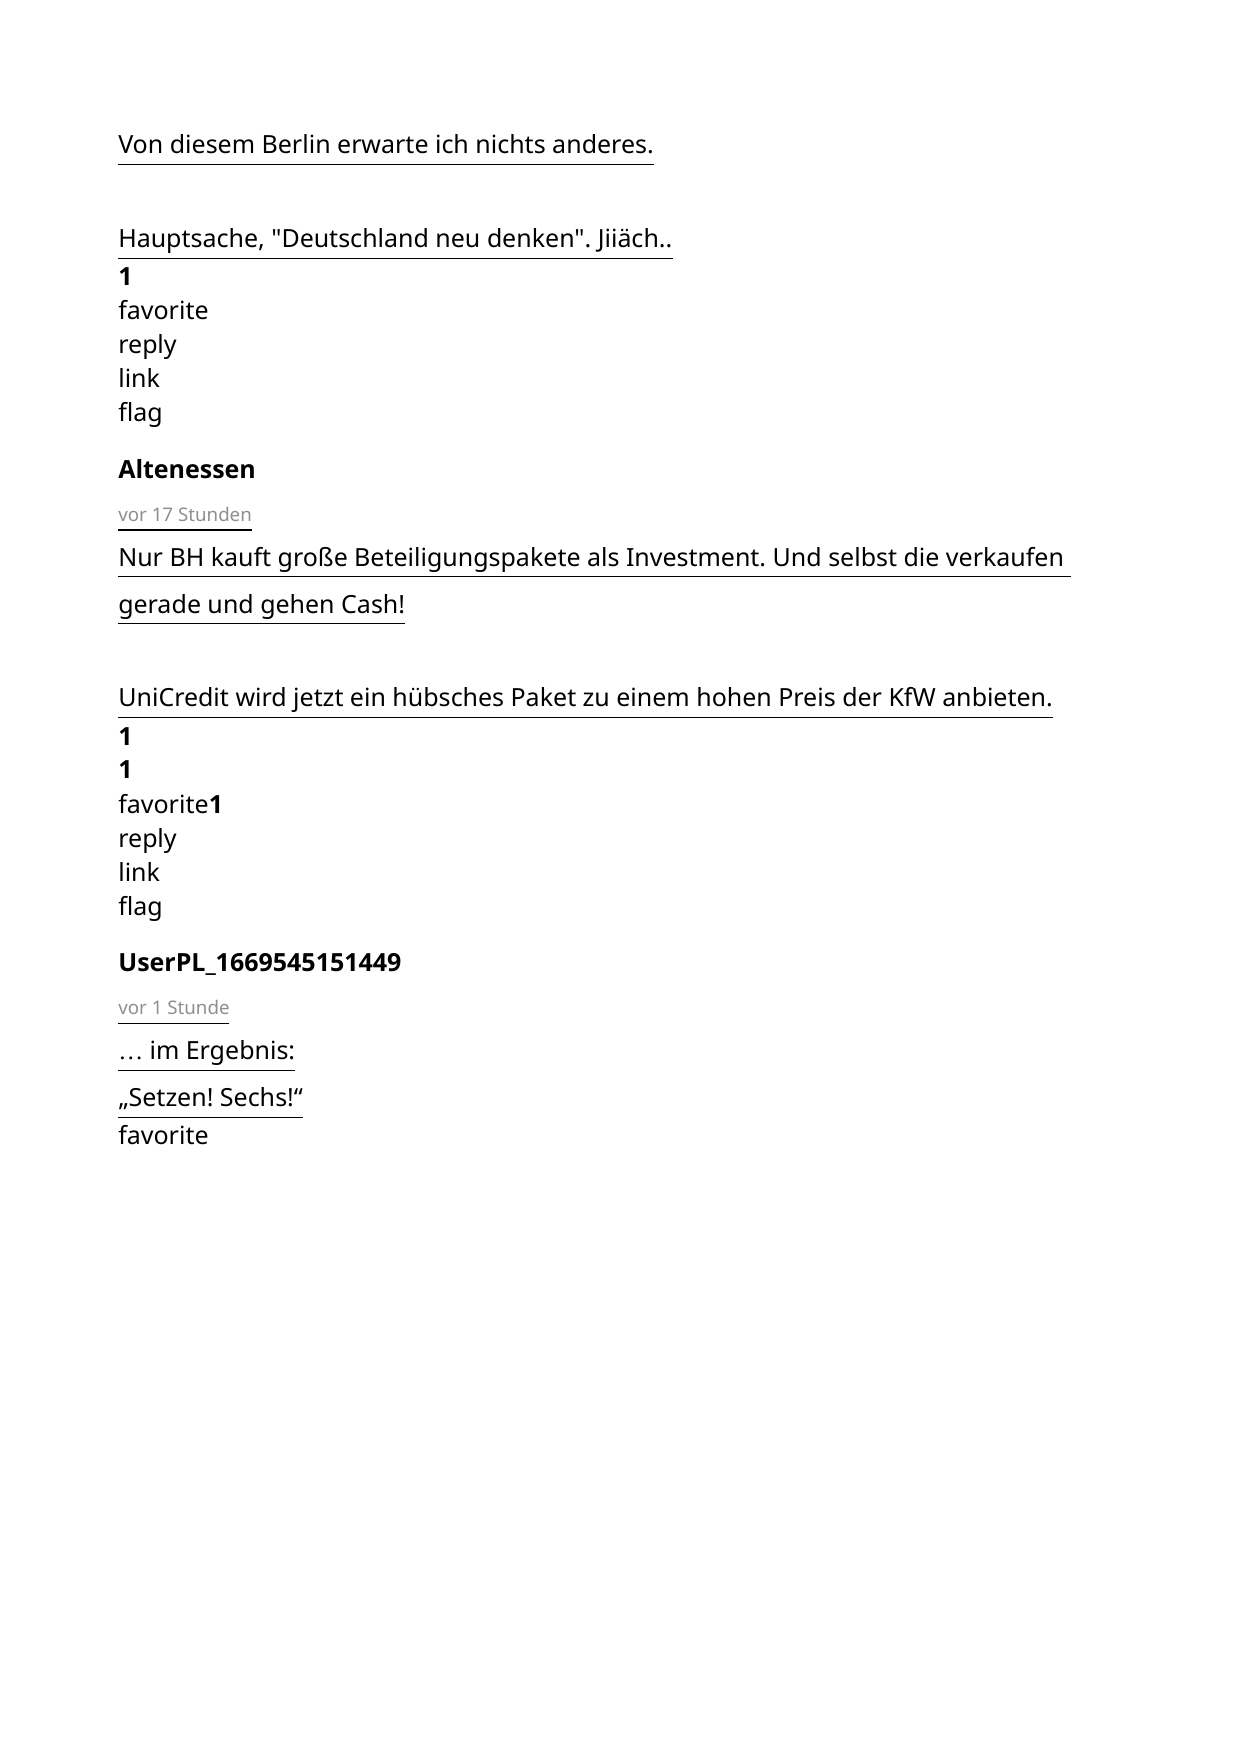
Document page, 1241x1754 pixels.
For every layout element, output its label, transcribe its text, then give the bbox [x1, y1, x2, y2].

text 1 [118, 259, 1122, 293]
text vor 17 Stunden [118, 501, 1122, 531]
text flag [118, 395, 1122, 429]
text reply [118, 327, 1122, 361]
text 1 [118, 718, 1122, 752]
text UserPL_1669545151449 [118, 938, 1114, 979]
text link [118, 361, 1122, 395]
text Altenessen [118, 445, 1114, 485]
text reply [118, 820, 1122, 854]
text favorite1 [118, 786, 1122, 820]
text favorite [118, 1118, 1122, 1152]
text vor 1 Stunde [118, 994, 1122, 1024]
text link [118, 854, 1122, 888]
text … im Ergebnis: „Setzen! Sechs!“ [118, 1024, 1122, 1118]
text flag [118, 888, 1122, 922]
text Nur BH kauft große Beteiligungspakete als Investment. Und selbst die verkaufen gerade und gehen Cash! UniCredit wird jetzt ein hübsches Paket zu einem hohen Preis der KfW anbieten. [118, 531, 1122, 718]
text 1 [118, 752, 1122, 786]
text Von diesem Berlin erwarte ich nichts anderes. Hauptsache, "Deutschland neu denken". Jiiäch.. [118, 118, 1122, 259]
text favorite [118, 293, 1122, 327]
